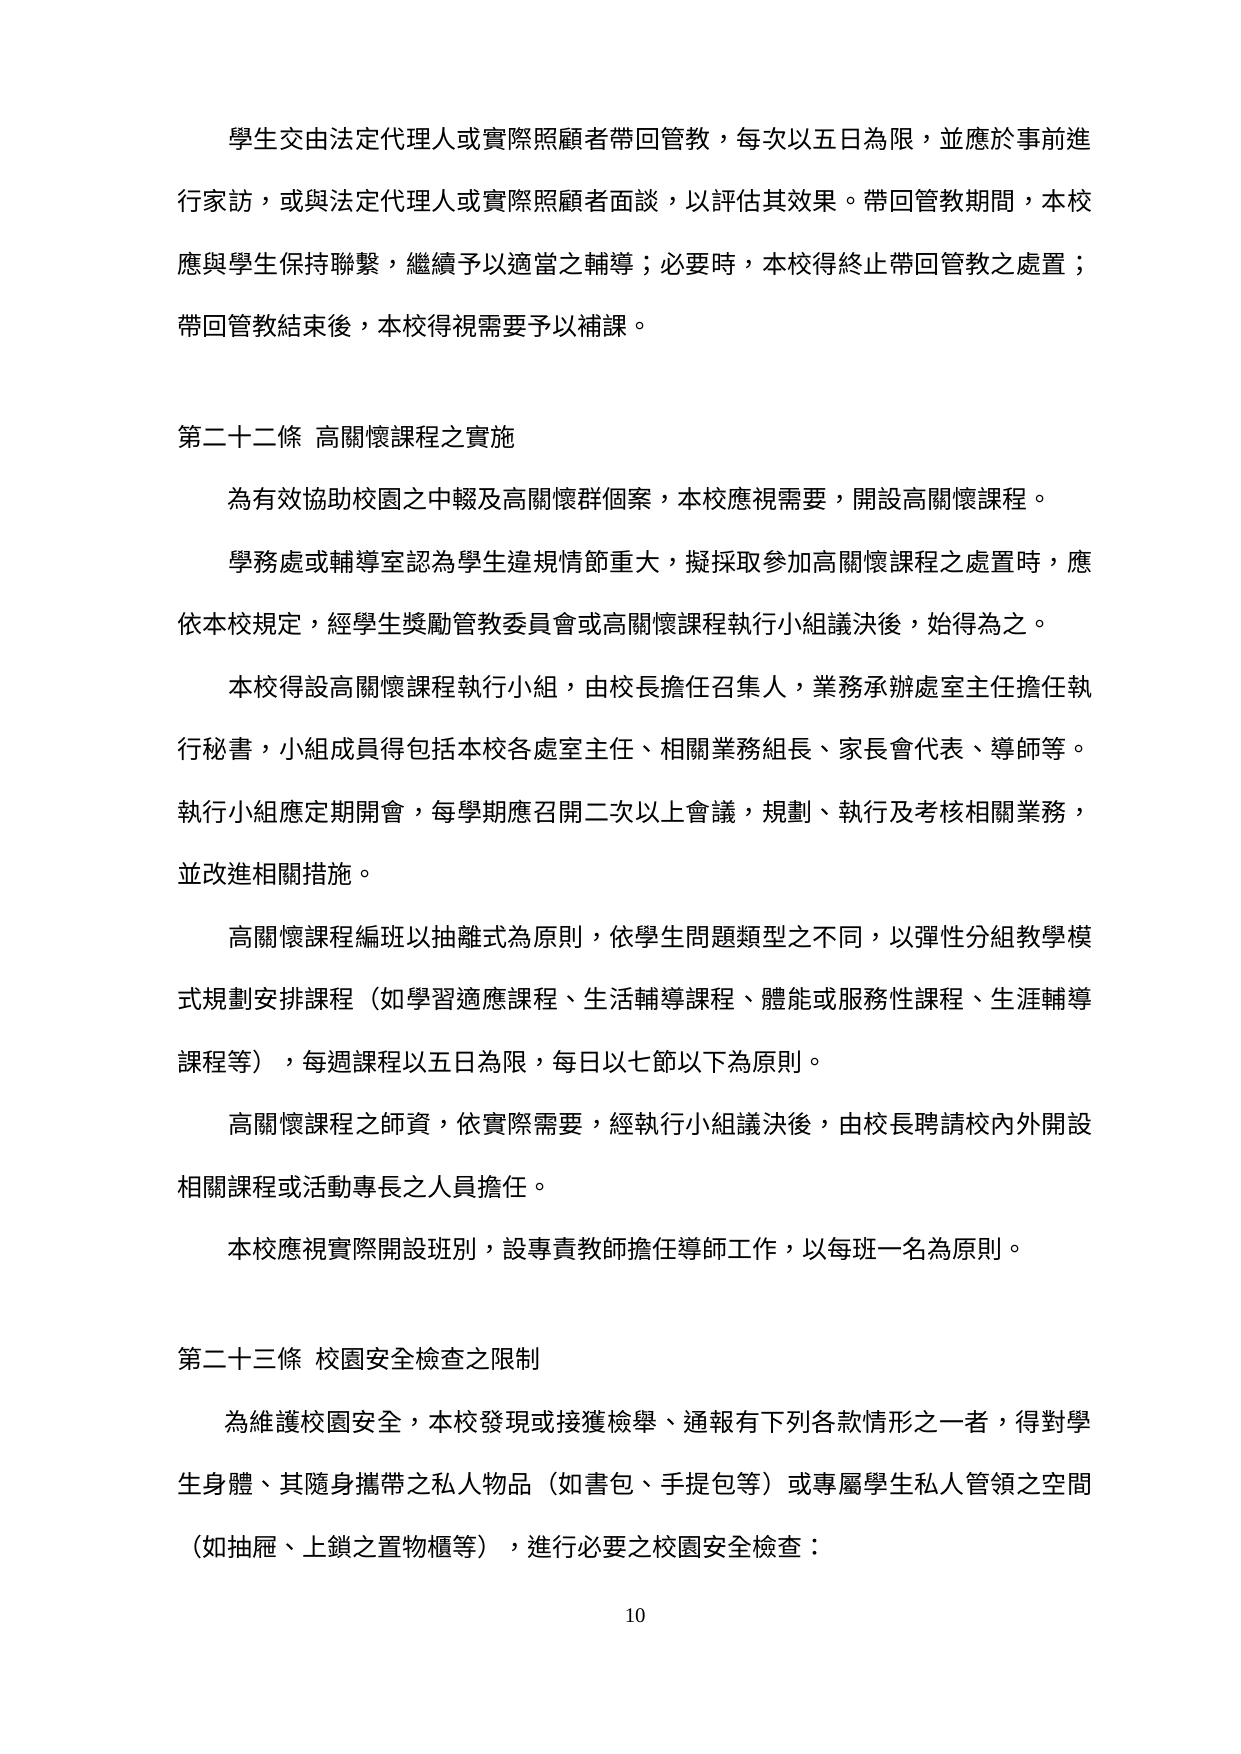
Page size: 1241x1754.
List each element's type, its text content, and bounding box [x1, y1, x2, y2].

text 學生交由法定代理人或實際照顧者帶回管教，每次以五日為限，並應於事前進行家訪，或與法定代理人或實際照顧者面談，以評估其效果。帶回管教期間，本校應與學生保持聯繫，繼續予以適當之輔導；必要時，本校得終止帶回管教之處置；帶回管教結束後，本校得視需要予以補課。 [177, 96, 1092, 346]
text 第二十二條 高關懷課程之實施 [177, 393, 1092, 456]
text 本校得設高關懷課程執行小組，由校長擔任召集人，業務承辦處室主任擔任執行秘書，小組成員得包括本校各處室主任、相關業務組長、家長會代表、導師等。執行小組應定期開會，每學期應召開二次以上會議，規劃、執行及考核相關業務，並改進相關措施。 [177, 643, 1092, 893]
text 為維護校園安全，本校發現或接獲檢舉、通報有下列各款情形之一者，得對學生身體、其隨身攜帶之私人物品（如書包、手提包等）或專屬學生私人管領之空間（如抽屜、上鎖之置物櫃等），進行必要之校園安全檢查： [177, 1379, 1092, 1566]
text 為有效協助校園之中輟及高關懷群個案，本校應視需要，開設高關懷課程。 [177, 456, 1092, 518]
text 高關懷課程之師資，依實際需要，經執行小組議決後，由校長聘請校內外開設相關課程或活動專長之人員擔任。 [177, 1081, 1092, 1206]
text 本校應視實際開設班別，設專責教師擔任導師工作，以每班一名為原則。 [177, 1206, 1092, 1268]
text 學務處或輔導室認為學生違規情節重大，擬採取參加高關懷課程之處置時，應依本校規定，經學生獎勵管教委員會或高關懷課程執行小組議決後，始得為之。 [177, 518, 1092, 643]
text 第二十三條 校園安全檢查之限制 [177, 1316, 1092, 1379]
text 高關懷課程編班以抽離式為原則，依學生問題類型之不同，以彈性分組教學模式規劃安排課程（如學習適應課程、生活輔導課程、體能或服務性課程、生涯輔導課程等），每週課程以五日為限，每日以七節以下為原則。 [177, 893, 1092, 1081]
